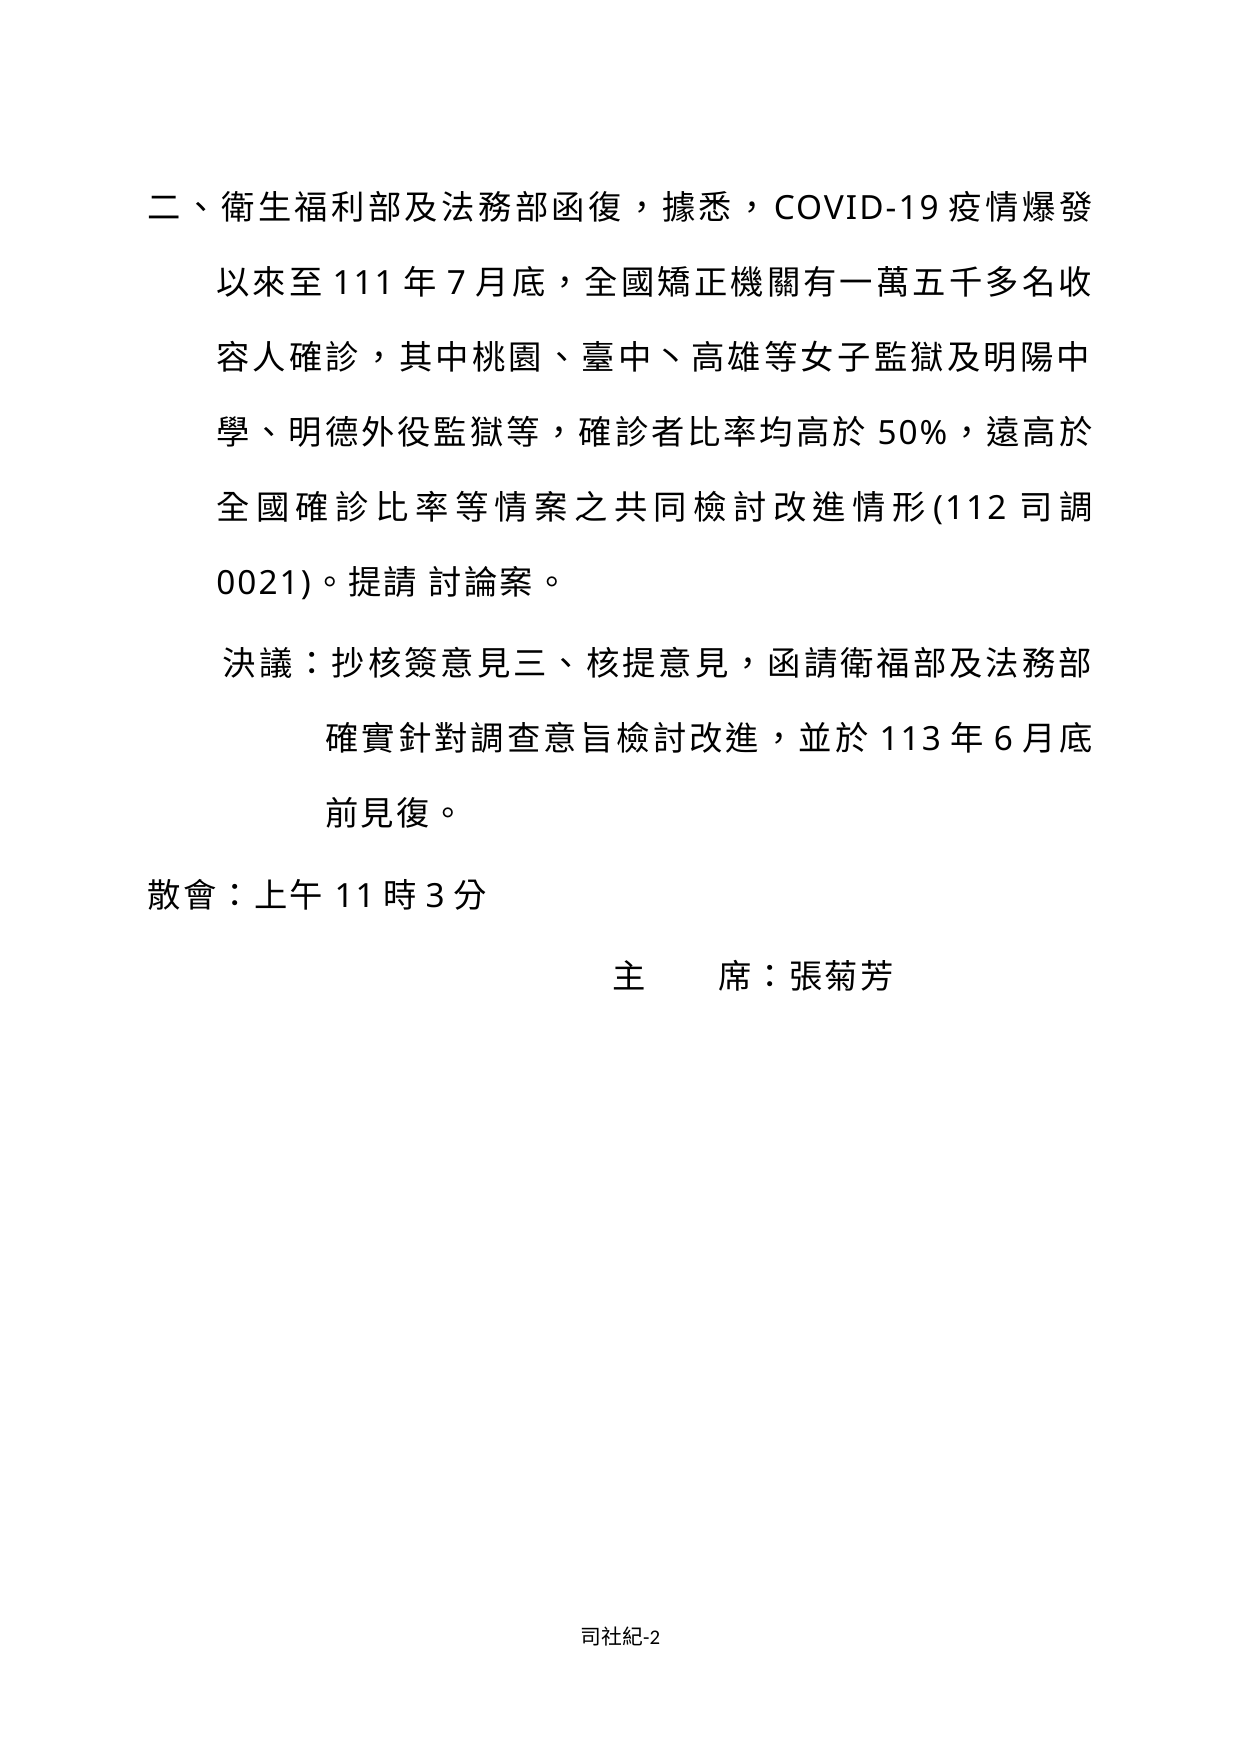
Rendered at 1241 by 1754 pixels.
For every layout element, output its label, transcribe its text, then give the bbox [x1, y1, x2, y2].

text 散會：上午 11時3分 [139, 853, 1101, 932]
text 主 席：張菊芳 [214, 934, 1101, 1011]
text 決議：抄核簽意見三、核提意見，函請衛福部及法務部確實針對調查意旨檢討改進，並於113年6月底前見復。 [214, 622, 1101, 851]
text 二、衛生福利部及法務部函復，據悉，COVID-19疫情爆發以來至111年7月底，全國矯正機關有一萬五千多名收容人確診，其中桃園、臺中丶高雄等女子監獄及明陽中學、明德外役監獄等，確診者比率均高於50%，遠高於全國確診比率等情案之共同檢討改進情形(112司調0021)。提請 討論案。 [139, 166, 1101, 620]
